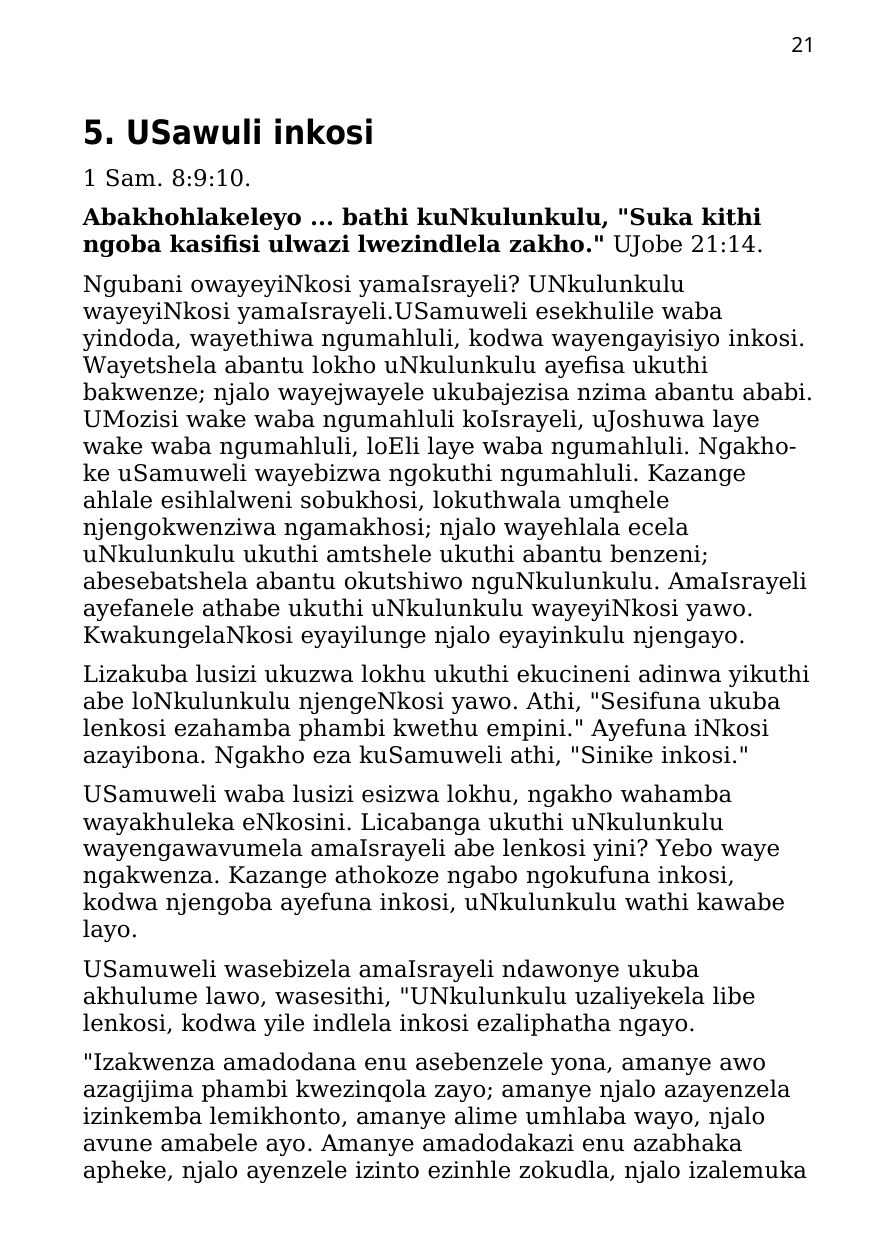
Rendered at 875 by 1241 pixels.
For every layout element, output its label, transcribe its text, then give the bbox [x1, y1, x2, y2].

text Abakhohlakeleyo ... bathi kuNkulunkulu, "Suka kithi ngoba kasifisi ulwazi lwezindlela zakho." UJobe 21:14. [83, 204, 815, 258]
subtitle 5. USawuli inkosi [83, 113, 815, 152]
text "Izakwenza amadodana enu asebenzele yona, amanye awo azagijima phambi kwezinqola zayo; amanye njalo azayenzela izinkemba lemikhonto, amanye alime umhlaba wayo, njalo avune amabele ayo. Amanye amadodakazi enu azabhaka apheke, njalo ayenzele izinto ezinhle zokudla, njalo izalemuka [83, 1049, 815, 1184]
text 1 Sam. 8:9:10. [83, 165, 815, 192]
text Lizakuba lusizi ukuzwa lokhu ukuthi ekucineni adinwa yikuthi abe loNkulunkulu njengeNkosi yawo. Athi, "Sesifuna ukuba lenkosi ezahamba phambi kwethu empini." Ayefuna iNkosi azayibona. Ngakho eza kuSamuweli athi, "Sinike inkosi." [83, 661, 815, 769]
text USamuweli wasebizela amaIsrayeli ndawonye ukuba akhulume lawo, wasesithi, "UNkulunkulu uzaliyekela libe lenkosi, kodwa yile indlela inkosi ezaliphatha ngayo. [83, 956, 815, 1037]
text Ngubani owayeyiNkosi yamaIsrayeli? UNkulunkulu wayeyiNkosi yamaIsrayeli.USamuweli esekhulile waba yindoda, wayethiwa ngumahluli, kodwa wayengayisiyo inkosi. Wayetshela abantu lokho uNkulunkulu ayefisa ukuthi bakwenze; njalo wayejwayele ukubajezisa nzima abantu ababi. UMozisi wake waba ngumahluli koIsrayeli, uJoshuwa laye wake waba ngumahluli, loEli laye waba ngumahluli. Ngakho-ke uSamuweli wayebizwa ngokuthi ngumahluli. Kazange ahlale esihlalweni sobukhosi, lokuthwala umqhele njengokwenziwa ngamakhosi; njalo wayehlala ecela uNkulunkulu ukuthi amtshele ukuthi abantu benzeni; abesebatshela abantu okutshiwo nguNkulunkulu. AmaIsrayeli ayefanele athabe ukuthi uNkulunkulu wayeyiNkosi yawo. KwakungelaNkosi eyayilunge njalo eyayinkulu njengayo. [83, 271, 815, 648]
text USamuweli waba lusizi esizwa lokhu, ngakho wahamba wayakhuleka eNkosini. Licabanga ukuthi uNkulunkulu wayengawavumela amaIsrayeli abe lenkosi yini? Yebo waye ngakwenza. Kazange athokoze ngabo ngokufuna inkosi, kodwa njengoba ayefuna inkosi, uNkulunkulu wathi kawabe layo. [83, 781, 815, 943]
